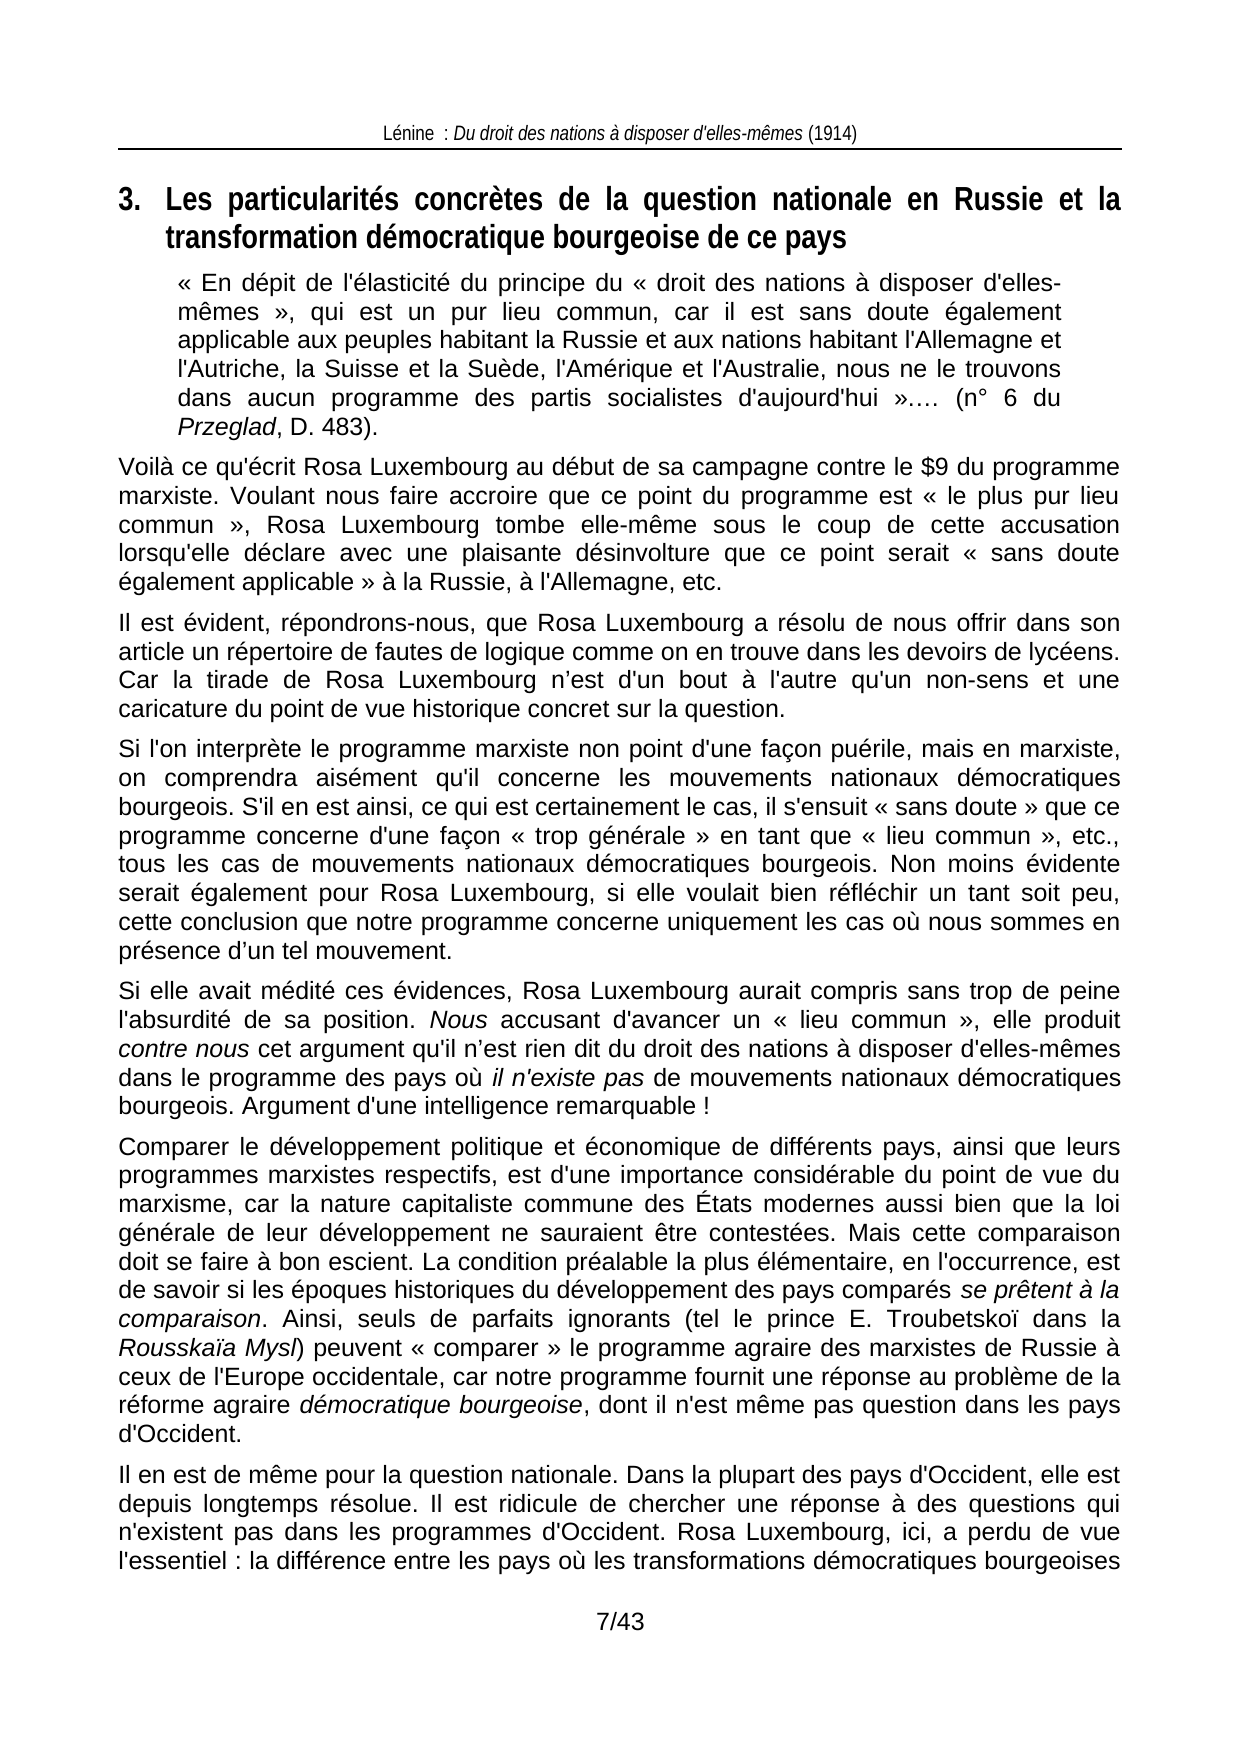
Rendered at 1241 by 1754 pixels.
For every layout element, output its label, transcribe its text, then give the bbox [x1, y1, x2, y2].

text Il est évident, répondrons-nous, que Rosa Luxembourg a résolu de nous offrir dans son article un répertoire de fautes de logique comme on en trouve dans les devoirs de lycéens. Car la tirade de Rosa Luxembourg n’est d'un bout à l'autre qu'un non-sens et une caricature du point de vue historique concret sur la question. [118, 608, 1122, 723]
text Il en est de même pour la question nationale. Dans la plupart des pays d'Occident, elle est depuis longtemps résolue. Il est ridicule de chercher une réponse à des questions qui n'existent pas dans les programmes d'Occident. Rosa Luxembourg, ici, a perdu de vue l'essentiel : la différence entre les pays où les transformations démocratiques bourgeoises [118, 1460, 1122, 1575]
text « En dépit de l'élasticité du principe du « droit des nations à disposer d'elles-mêmes », qui est un pur lieu commun, car il est sans doute également applicable aux peuples habitant la Russie et aux nations habitant l'Allemagne et l'Autriche, la Suisse et la Suède, l'Amérique et l'Australie, nous ne le trouvons dans aucun programme des partis socialistes d'aujourd'hui ».… (n° 6 du Przeglad, D. 483). [177, 268, 1063, 440]
subtitle Les particularités concrètes de la question nationale en Russie et la transformation démocratique bourgeoise de ce pays [118, 179, 1122, 255]
text Comparer le développement politique et économique de différents pays, ainsi que leurs programmes marxistes respectifs, est d'une importance considérable du point de vue du marxisme, car la nature capitaliste commune des États modernes aussi bien que la loi générale de leur développement ne sauraient être contestées. Mais cette comparaison doit se faire à bon escient. La condition préalable la plus élémentaire, en l'occurrence, est de savoir si les époques historiques du développement des pays comparés se prêtent à la comparaison. Ainsi, seuls de parfaits ignorants (tel le prince E. Troubetskoï dans la Rousskaïa Mysl) peuvent « comparer » le programme agraire des marxistes de Russie à ceux de l'Europe occidentale, car notre programme fournit une réponse au problème de la réforme agraire démocratique bourgeoise, dont il n'est même pas question dans les pays d'Occident. [118, 1132, 1122, 1448]
text Si elle avait médité ces évidences, Rosa Luxembourg aurait compris sans trop de peine l'absurdité de sa position. Nous accusant d'avancer un « lieu commun », elle produit contre nous cet argument qu'il n’est rien dit du droit des nations à disposer d'elles-mêmes dans le programme des pays où il n'existe pas de mouvements nationaux démocratiques bourgeois. Argument d'une intelligence remarquable ! [118, 976, 1122, 1120]
text Si l'on interprète le programme marxiste non point d'une façon puérile, mais en marxiste, on comprendra aisément qu'il concerne les mouvements nationaux démocratiques bourgeois. S'il en est ainsi, ce qui est certainement le cas, il s'ensuit « sans doute » que ce programme concerne d'une façon « trop générale » en tant que « lieu commun », etc., tous les cas de mouvements nationaux démocratiques bourgeois. Non moins évidente serait également pour Rosa Luxembourg, si elle voulait bien réfléchir un tant soit peu, cette conclusion que notre programme concerne uniquement les cas où nous sommes en présence d’un tel mouvement. [118, 734, 1122, 964]
text Voilà ce qu'écrit Rosa Luxembourg au début de sa campagne contre le $9 du programme marxiste. Voulant nous faire accroire que ce point du programme est « le plus pur lieu commun », Rosa Luxembourg tombe elle-même sous le coup de cette accusation lorsqu'elle déclare avec une plaisante désinvolture que ce point serait « sans doute également applicable » à la Russie, à l'Allemagne, etc. [118, 452, 1122, 596]
